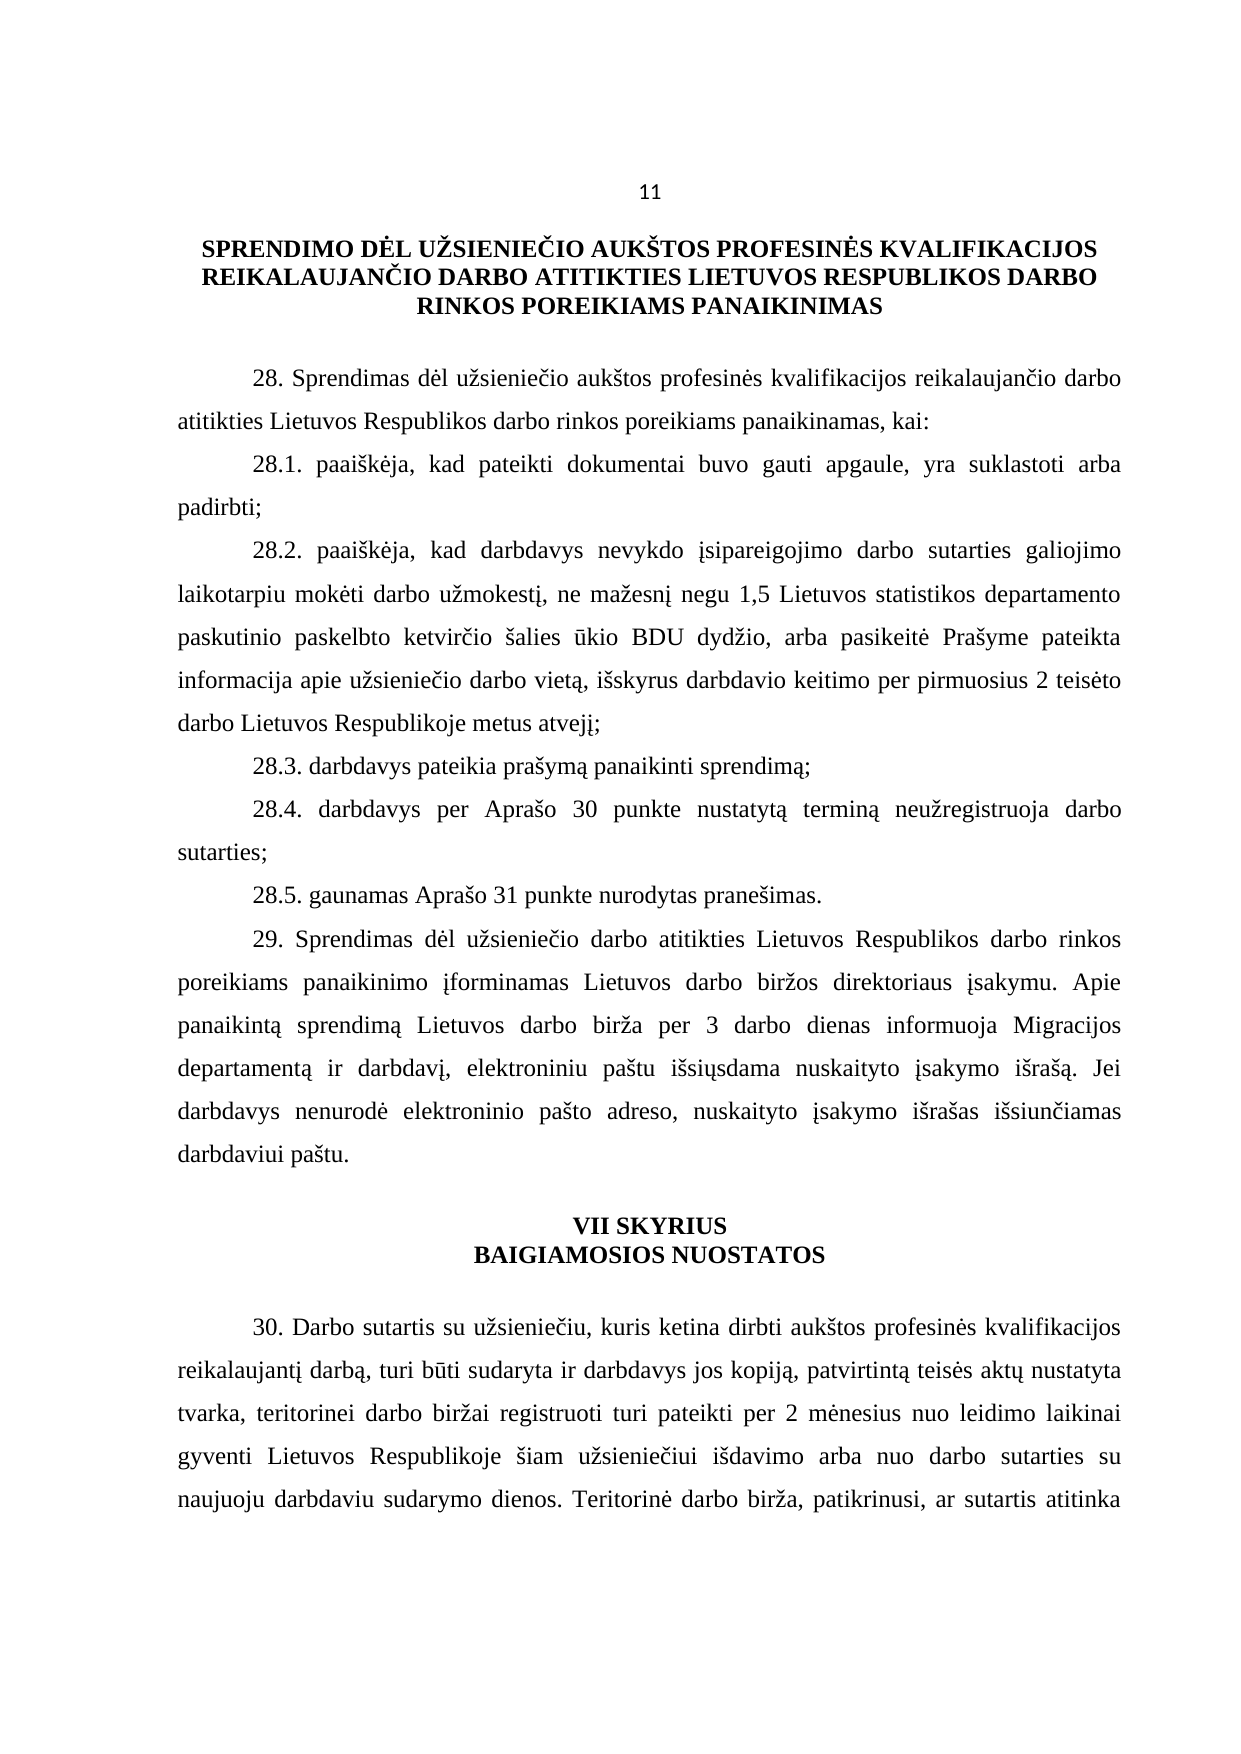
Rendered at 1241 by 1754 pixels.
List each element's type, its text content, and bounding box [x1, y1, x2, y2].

text 29. Sprendimas dėl užsieniečio darbo atitikties Lietuvos Respublikos darbo rinkos poreikiams panaikinimo įforminamas Lietuvos darbo biržos direktoriaus įsakymu. Apie panaikintą sprendimą Lietuvos darbo birža per 3 darbo dienas informuoja Migracijos departamentą ir darbdavį, elektroniniu paštu išsiųsdama nuskaityto įsakymo išrašą. Jei darbdavys nenurodė elektroninio pašto adreso, nuskaityto įsakymo išrašas išsiunčiamas darbdaviui paštu. [177, 924, 1122, 1168]
text 28.2. paaiškėja, kad darbdavys nevykdo įsipareigojimo darbo sutarties galiojimo laikotarpiu mokėti darbo užmokestį, ne mažesnį negu 1,5 Lietuvos statistikos departamento paskutinio paskelbto ketvirčio šalies ūkio BDU dydžio, arba pasikeitė Prašyme pateikta informacija apie užsieniečio darbo vietą, išskyrus darbdavio keitimo per pirmuosius 2 teisėto darbo Lietuvos Respublikoje metus atvejį; [177, 536, 1122, 737]
text BAIGIAMOSIOS NUOSTATOS [177, 1240, 1122, 1269]
text VII SKYRIUS [177, 1211, 1122, 1240]
text 28.5. gaunamas Aprašo 31 punkte nurodytas pranešimas. [177, 881, 1122, 909]
text 28.3. darbdavys pateikia prašymą panaikinti sprendimą; [177, 751, 1122, 780]
text 28.1. paaiškėja, kad pateikti dokumentai buvo gauti apgaule, yra suklastoti arba padirbti; [177, 449, 1122, 521]
text SPRENDIMO DĖL UŽSIENIEČIO AUKŠTOS PROFESINĖS KVALIFIKACIJOS REIKALAUJANČIO DARBO ATITIKTIES LIETUVOS RESPUBLIKOS DARBO RINKOS POREIKIAMS PANAIKINIMAS [177, 234, 1122, 320]
text 28. Sprendimas dėl užsieniečio aukštos profesinės kvalifikacijos reikalaujančio darbo atitikties Lietuvos Respublikos darbo rinkos poreikiams panaikinamas, kai: [177, 363, 1122, 435]
text 30. Darbo sutartis su užsieniečiu, kuris ketina dirbti aukštos profesinės kvalifikacijos reikalaujantį darbą, turi būti sudaryta ir darbdavys jos kopiją, patvirtintą teisės aktų nustatyta tvarka, teritorinei darbo biržai registruoti turi pateikti per 2 mėnesius nuo leidimo laikinai gyventi Lietuvos Respublikoje šiam užsieniečiui išdavimo arba nuo darbo sutarties su naujuoju darbdaviu sudarymo dienos. Teritorinė darbo birža, patikrinusi, ar sutartis atitinka [177, 1312, 1122, 1513]
text 28.4. darbdavys per Aprašo 30 punkte nustatytą terminą neužregistruoja darbo sutarties; [177, 794, 1122, 866]
